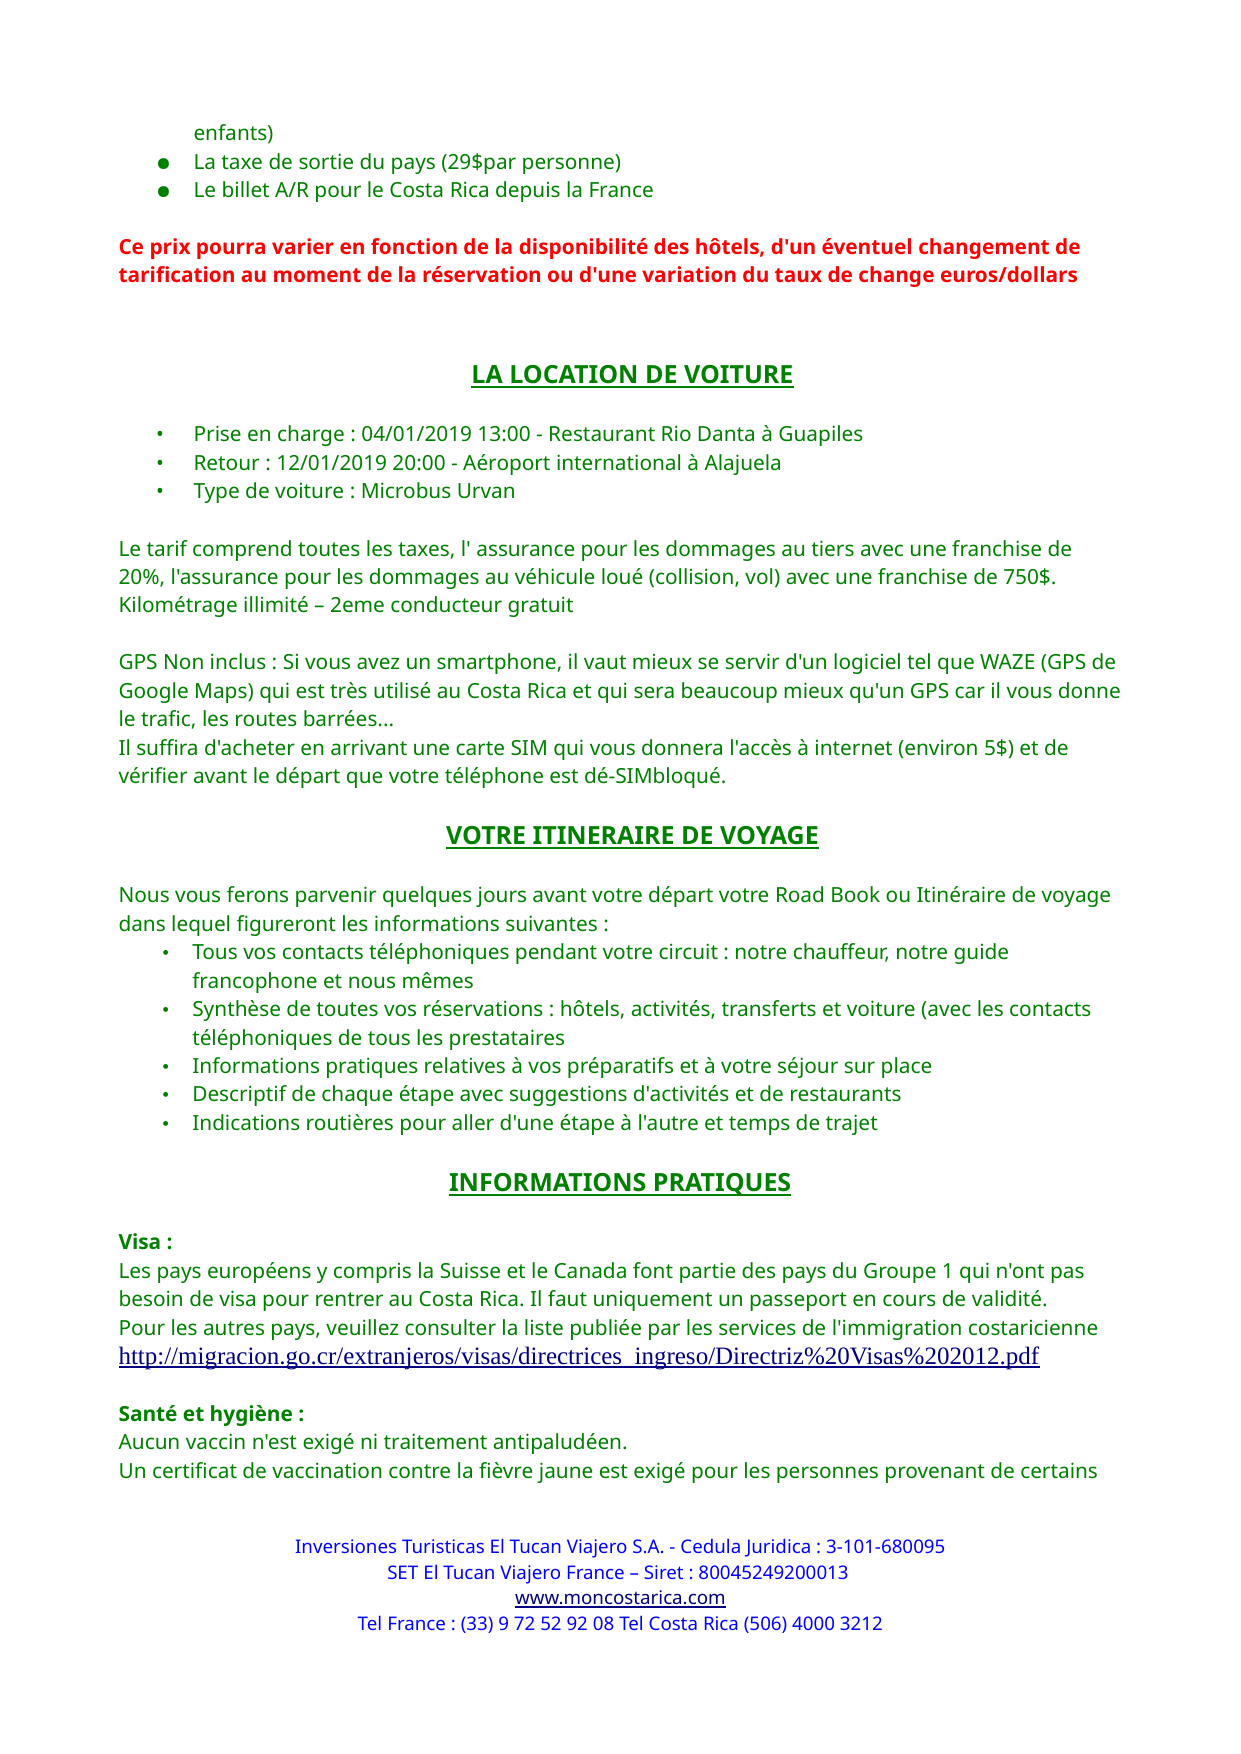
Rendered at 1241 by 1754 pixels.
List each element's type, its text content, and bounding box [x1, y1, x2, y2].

list Type de voiture : Microbus Urvan [156, 476, 1122, 505]
list La taxe de sortie du pays (29$par personne) [156, 147, 1122, 175]
text Le tarif comprend toutes les taxes, l' assurance pour les dommages au tiers avec une franchise de 20%, l'assurance pour les dommages au véhicule loué (collision, vol) avec une franchise de 750$. [118, 534, 1122, 591]
list Indications routières pour aller d'une étape à l'autre et temps de trajet [162, 1108, 1122, 1136]
text INFORMATIONS PRATIQUES [118, 1165, 1122, 1199]
text Les pays européens y compris la Suisse et le Canada font partie des pays du Groupe 1 qui n'ont pas besoin de visa pour rentrer au Costa Rica. Il faut uniquement un passeport en cours de validité. [118, 1256, 1122, 1313]
text Kilométrage illimité – 2eme conducteur gratuit [118, 591, 1122, 619]
text http://migracion.go.cr/extranjeros/visas/directrices_ingreso/Directriz%20Visas%202012.pdf [118, 1341, 1122, 1371]
list Retour : 12/01/2019 20:00 - Aéroport international à Alajuela [156, 448, 1122, 476]
list Le billet A/R pour le Costa Rica depuis la France [156, 175, 1122, 204]
list Descriptif de chaque étape avec suggestions d'activités et de restaurants [162, 1079, 1122, 1108]
text GPS Non inclus : Si vous avez un smartphone, il vaut mieux se servir d'un logiciel tel que WAZE (GPS de Google Maps) qui est très utilisé au Costa Rica et qui sera beaucoup mieux qu'un GPS car il vous donne le trafic, les routes barrées... Il suffira d'acheter en arrivant une carte SIM qui vous donnera l'accès à internet (environ 5$) et de vérifier avant le départ que votre téléphone est dé-SIMbloqué. [118, 647, 1122, 789]
text Visa : [118, 1227, 1122, 1256]
list enfants) [156, 118, 1122, 147]
text Pour les autres pays, veuillez consulter la liste publiée par les services de l'immigration costaricienne [118, 1313, 1122, 1341]
list Tous vos contacts téléphoniques pendant votre circuit : notre chauffeur, notre guide francophone et nous mêmes [162, 937, 1122, 994]
list Prise en charge : 04/01/2019 13:00 - Restaurant Rio Danta à Guapiles [156, 419, 1122, 448]
text VOTRE ITINERAIRE DE VOYAGE [118, 818, 1146, 852]
text Ce prix pourra varier en fonction de la disponibilité des hôtels, d'un éventuel changement de tarification au moment de la réservation ou d'une variation du taux de change euros/dollars [118, 232, 1122, 289]
list Synthèse de toutes vos réservations : hôtels, activités, transferts et voiture (avec les contacts téléphoniques de tous les prestataires [162, 994, 1122, 1051]
text Un certificat de vaccination contre la fièvre jaune est exigé pour les personnes provenant de certains [118, 1456, 1122, 1484]
text Santé et hygiène : Aucun vaccin n'est exigé ni traitement antipaludéen. [118, 1399, 1122, 1456]
text Nous vous ferons parvenir quelques jours avant votre départ votre Road Book ou Itinéraire de voyage dans lequel figureront les informations suivantes : [118, 881, 1146, 937]
text LA LOCATION DE VOITURE [118, 357, 1146, 391]
list Informations pratiques relatives à vos préparatifs et à votre séjour sur place [162, 1051, 1122, 1079]
